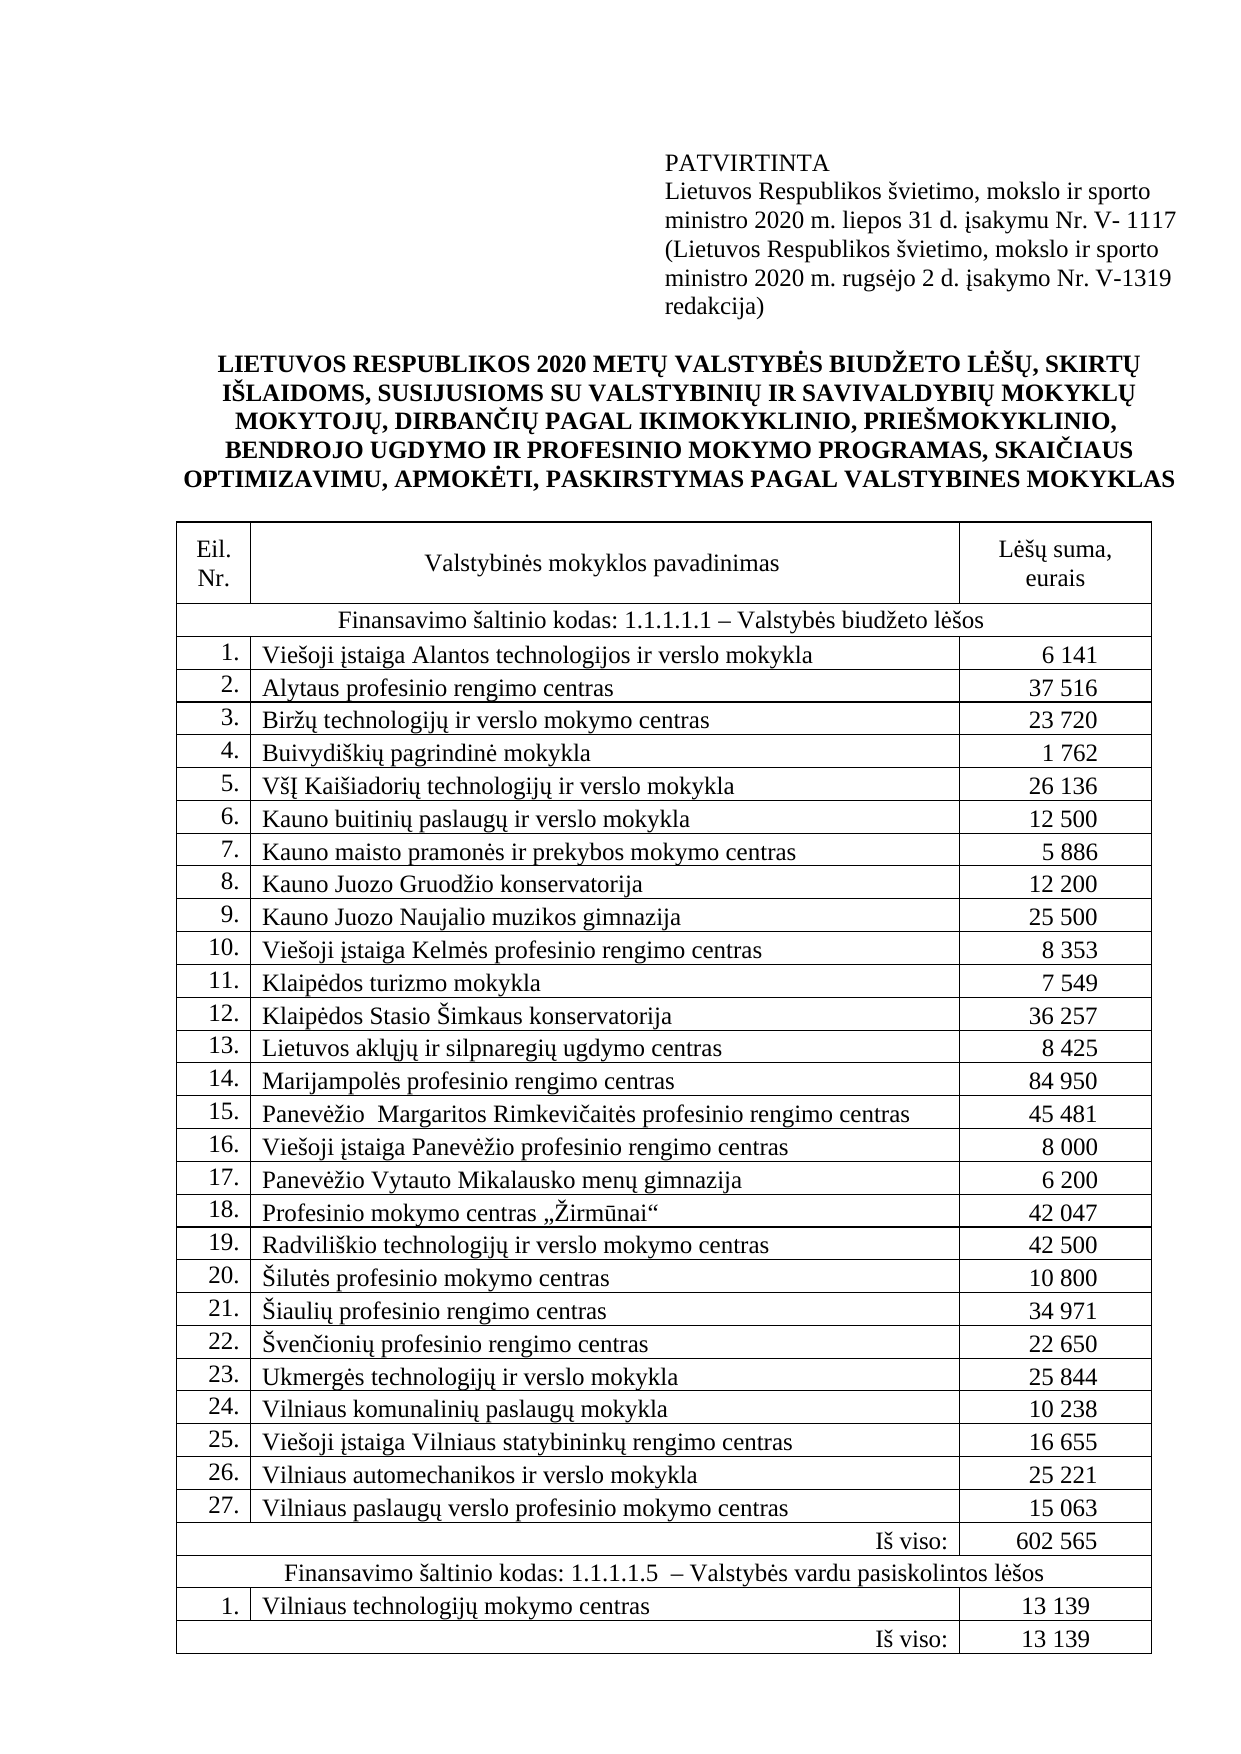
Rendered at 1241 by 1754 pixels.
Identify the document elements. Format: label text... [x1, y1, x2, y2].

table_cell 9. [177, 899, 250, 931]
table_cell Viešoji įstaiga Vilniaus statybininkų rengimo centras [251, 1424, 959, 1456]
table_cell Ukmergės technologijų ir verslo mokykla [251, 1359, 959, 1390]
table_cell 26 136 [960, 768, 1151, 800]
table_cell 10 238 [960, 1391, 1151, 1423]
table_cell Panevėžio Margaritos Rimkevičaitės profesinio rengimo centras [251, 1096, 959, 1128]
table_cell 13 139 [960, 1588, 1151, 1620]
table_cell 6. [177, 801, 250, 833]
table_cell 19. [177, 1228, 250, 1259]
table_cell 602 565 [960, 1523, 1151, 1554]
table_cell 12. [177, 998, 250, 1029]
table_cell Panevėžio Vytauto Mikalausko menų gimnazija [251, 1162, 959, 1193]
table_cell 36 257 [960, 998, 1151, 1029]
table_cell Profesinio mokymo centras „Žirmūnai“ [251, 1195, 959, 1226]
table_cell 25 221 [960, 1457, 1151, 1489]
table_cell Marijampolės profesinio rengimo centras [251, 1063, 959, 1095]
table_cell 7 549 [960, 965, 1151, 997]
table_cell Vilniaus paslaugų verslo profesinio mokymo centras [251, 1490, 959, 1522]
table_cell 20. [177, 1260, 250, 1292]
text bendrojo ugdymo ir profesinio mokymo programas, SKAIČIAUS optimizavimu, apmokėti, PASKIRSTYMAS PAGAL VALSTYBINES MOKYKLAS [177, 435, 1181, 493]
table_cell Klaipėdos turizmo mokykla [251, 965, 959, 997]
table_cell 1. [177, 637, 250, 668]
table_cell 25. [177, 1424, 250, 1456]
table_header Valstybinės mokyklos pavadinimas [251, 523, 959, 603]
table_cell 5. [177, 768, 250, 800]
table_cell 2. [177, 670, 250, 701]
table_cell 13. [177, 1031, 250, 1062]
table_cell 8 353 [960, 932, 1151, 964]
table_cell 6 141 [960, 637, 1151, 668]
table_cell 7. [177, 834, 250, 865]
table_cell Alytaus profesinio rengimo centras [251, 670, 959, 701]
table_cell 22. [177, 1326, 250, 1358]
table_cell 42 500 [960, 1228, 1151, 1259]
table_cell 8. [177, 866, 250, 898]
table_cell 26. [177, 1457, 250, 1489]
table_cell 6 200 [960, 1162, 1151, 1193]
text redakcija) [664, 291, 1181, 320]
table_cell 17. [177, 1162, 250, 1193]
table_cell Viešoji įstaiga Panevėžio profesinio rengimo centras [251, 1129, 959, 1161]
table_cell 23 720 [960, 703, 1151, 734]
table_cell 45 481 [960, 1096, 1151, 1128]
table_cell Biržų technologijų ir verslo mokymo centras [251, 703, 959, 734]
table_cell 25 500 [960, 899, 1151, 931]
table_header Lėšų suma, eurais [960, 523, 1151, 603]
table_cell 25 844 [960, 1359, 1151, 1390]
table_cell Finansavimo šaltinio kodas: 1.1.1.1.5 – Valstybės vardu pasiskolintos lėšos [177, 1556, 1151, 1587]
table_cell 12 200 [960, 866, 1151, 898]
table_cell Buivydiškių pagrindinė mokykla [251, 735, 959, 767]
table_cell 34 971 [960, 1293, 1151, 1325]
table_cell 15. [177, 1096, 250, 1128]
table_cell Kauno Juozo Naujalio muzikos gimnazija [251, 899, 959, 931]
table_cell 23. [177, 1359, 250, 1390]
table_cell 10 800 [960, 1260, 1151, 1292]
table_cell Šilutės profesinio mokymo centras [251, 1260, 959, 1292]
table_cell 1 762 [960, 735, 1151, 767]
table_cell 37 516 [960, 670, 1151, 701]
table_cell Šiaulių profesinio rengimo centras [251, 1293, 959, 1325]
text Lietuvos Respublikos švietimo, mokslo ir sporto [664, 176, 1181, 205]
table_cell 5 886 [960, 834, 1151, 865]
table_cell 8 000 [960, 1129, 1151, 1161]
table_cell Radviliškio technologijų ir verslo mokymo centras [251, 1228, 959, 1259]
table_cell Iš viso: [177, 1523, 959, 1554]
table_cell Iš viso: [177, 1621, 959, 1653]
text ministro 2020 m. liepos 31 d. įsakymu Nr. V- 1117 [664, 205, 1181, 234]
table_cell Švenčionių profesinio rengimo centras [251, 1326, 959, 1358]
text LIETUVOS RESPUBLIKOS 2020 METŲ valstybės biudžeto lėšų, skirtų išlaidoms, susijusioms su valstybinių ir savivaldybių mokyklų mokytojų, dirbančių pagal ikimokyklinio, priešmokyklinio, [177, 349, 1181, 435]
table_cell Finansavimo šaltinio kodas: 1.1.1.1.1 – Valstybės biudžeto lėšos [177, 604, 1151, 636]
table_cell 14. [177, 1063, 250, 1095]
table_cell 27. [177, 1490, 250, 1522]
table_cell Viešoji įstaiga Alantos technologijos ir verslo mokykla [251, 637, 959, 668]
table_cell Klaipėdos Stasio Šimkaus konservatorija [251, 998, 959, 1029]
table_cell 24. [177, 1391, 250, 1423]
table_cell Vilniaus automechanikos ir verslo mokykla [251, 1457, 959, 1489]
table_cell 22 650 [960, 1326, 1151, 1358]
table_cell 84 950 [960, 1063, 1151, 1095]
table_cell Vilniaus komunalinių paslaugų mokykla [251, 1391, 959, 1423]
table_cell 16 655 [960, 1424, 1151, 1456]
table_cell 16. [177, 1129, 250, 1161]
table_cell Viešoji įstaiga Kelmės profesinio rengimo centras [251, 932, 959, 964]
table_cell 42 047 [960, 1195, 1151, 1226]
table_header Eil. Nr. [177, 523, 250, 603]
table_cell 21. [177, 1293, 250, 1325]
table_cell 10. [177, 932, 250, 964]
table_cell Kauno maisto pramonės ir prekybos mokymo centras [251, 834, 959, 865]
table_cell 1. [177, 1588, 250, 1620]
text (Lietuvos Respublikos švietimo, mokslo ir sporto [664, 234, 1181, 263]
table_cell 8 425 [960, 1031, 1151, 1062]
table_cell VšĮ Kaišiadorių technologijų ir verslo mokykla [251, 768, 959, 800]
table_cell 13 139 [960, 1621, 1151, 1653]
table_cell 3. [177, 703, 250, 734]
table_cell 12 500 [960, 801, 1151, 833]
table_cell Kauno buitinių paslaugų ir verslo mokykla [251, 801, 959, 833]
table_cell 18. [177, 1195, 250, 1226]
table_cell 11. [177, 965, 250, 997]
table_cell Kauno Juozo Gruodžio konservatorija [251, 866, 959, 898]
table_cell 4. [177, 735, 250, 767]
table_cell Lietuvos aklųjų ir silpnaregių ugdymo centras [251, 1031, 959, 1062]
text ministro 2020 m. rugsėjo 2 d. įsakymo Nr. V-1319 [664, 263, 1181, 291]
table_cell Vilniaus technologijų mokymo centras [251, 1588, 959, 1620]
text PATVIRTINTA [664, 148, 1181, 176]
table_cell 15 063 [960, 1490, 1151, 1522]
